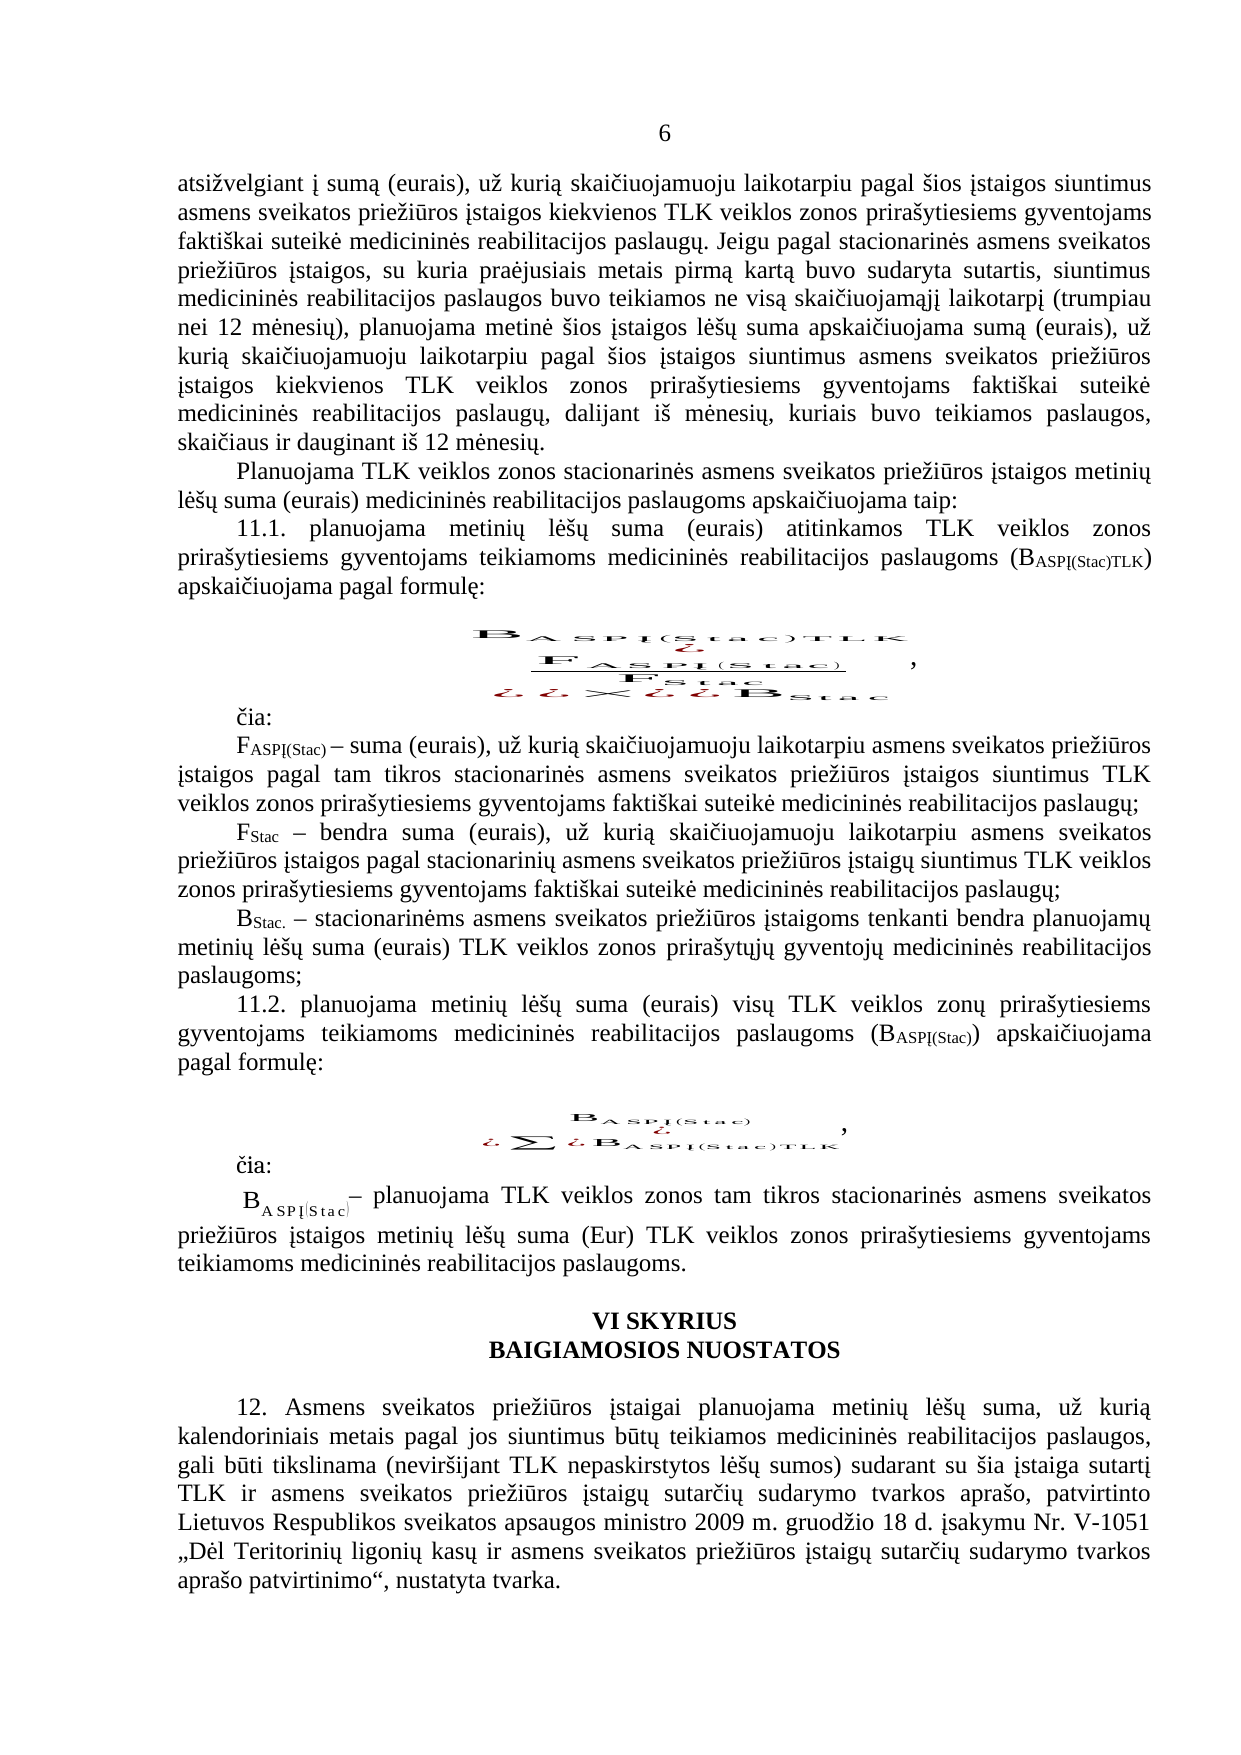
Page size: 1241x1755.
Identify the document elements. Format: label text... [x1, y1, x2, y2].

text 12. Asmens sveikatos priežiūros įstaigai planuojama metinių lėšų suma, už kurią kalendoriniais metais pagal jos siuntimus būtų teikiamos medicininės reabilitacijos paslaugos, gali būti tikslinama (neviršijant TLK nepaskirstytos lėšų sumos) sudarant su šia įstaiga sutartį TLK ir asmens sveikatos priežiūros įstaigų sutarčių sudarymo tvarkos aprašo, patvirtinto Lietuvos Respublikos sveikatos apsaugos ministro 2009 m. gruodžio 18 d. įsakymu Nr. V-1051 „Dėl Teritorinių ligonių kasų ir asmens sveikatos priežiūros įstaigų sutarčių sudarymo tvarkos aprašo patvirtinimo“, nustatyta tvarka. [177, 1392, 1152, 1593]
text 11.2. planuojama metinių lėšų suma (eurais) visų TLK veiklos zonų prirašytiesiems gyventojams teikiamoms medicininės reabilitacijos paslaugoms (BASPĮ(Stac)) apskaičiuojama pagal formulę: [177, 989, 1152, 1076]
text 11.1. planuojama metinių lėšų suma (eurais) atitinkamos TLK veiklos zonos prirašytiesiems gyventojams teikiamoms medicininės reabilitacijos paslaugoms (BASPĮ(Stac)TLK) apskaičiuojama pagal formulę: [177, 513, 1152, 600]
text Planuojama TLK veiklos zonos stacionarinės asmens sveikatos priežiūros įstaigos metinių lėšų suma (eurais) medicininės reabilitacijos paslaugoms apskaičiuojama taip: [177, 456, 1152, 513]
text BStac. – stacionarinėms asmens sveikatos priežiūros įstaigoms tenkanti bendra planuojamų metinių lėšų suma (eurais) TLK veiklos zonos prirašytųjų gyventojų medicininės reabilitacijos paslaugoms; [177, 903, 1152, 989]
text FStac – bendra suma (eurais), už kurią skaičiuojamuoju laikotarpiu asmens sveikatos priežiūros įstaigos pagal stacionarinių asmens sveikatos priežiūros įstaigų siuntimus TLK veiklos zonos prirašytiesiems gyventojams faktiškai suteikė medicininės reabilitacijos paslaugų; [177, 817, 1152, 903]
text , [177, 628, 1152, 702]
text FASPĮ(Stac) – suma (eurais), už kurią skaičiuojamuoju laikotarpiu asmens sveikatos priežiūros įstaigos pagal tam tikros stacionarinės asmens sveikatos priežiūros įstaigos siuntimus TLK veiklos zonos prirašytiesiems gyventojams faktiškai suteikė medicininės reabilitacijos paslaugų; [177, 731, 1152, 817]
text , [177, 1104, 1152, 1151]
text čia: [177, 702, 1152, 731]
text čia: [177, 1151, 1152, 1180]
text VI SKYRIUS [177, 1306, 1152, 1335]
text – planuojama TLK veiklos zonos tam tikros stacionarinės asmens sveikatos priežiūros įstaigos metinių lėšų suma (Eur) TLK veiklos zonos prirašytiesiems gyventojams teikiamoms medicininės reabilitacijos paslaugoms. [177, 1180, 1152, 1277]
text BAIGIAMOSIOS NUOSTATOS [177, 1335, 1152, 1363]
text atsižvelgiant į sumą (eurais), už kurią skaičiuojamuoju laikotarpiu pagal šios įstaigos siuntimus asmens sveikatos priežiūros įstaigos kiekvienos TLK veiklos zonos prirašytiesiems gyventojams faktiškai suteikė medicininės reabilitacijos paslaugų. Jeigu pagal stacionarinės asmens sveikatos priežiūros įstaigos, su kuria praėjusiais metais pirmą kartą buvo sudaryta sutartis, siuntimus medicininės reabilitacijos paslaugos buvo teikiamos ne visą skaičiuojamąjį laikotarpį (trumpiau nei 12 mėnesių), planuojama metinė šios įstaigos lėšų suma apskaičiuojama sumą (eurais), už kurią skaičiuojamuoju laikotarpiu pagal šios įstaigos siuntimus asmens sveikatos priežiūros įstaigos kiekvienos TLK veiklos zonos prirašytiesiems gyventojams faktiškai suteikė medicininės reabilitacijos paslaugų, dalijant iš mėnesių, kuriais buvo teikiamos paslaugos, skaičiaus ir dauginant iš 12 mėnesių. [177, 168, 1152, 456]
